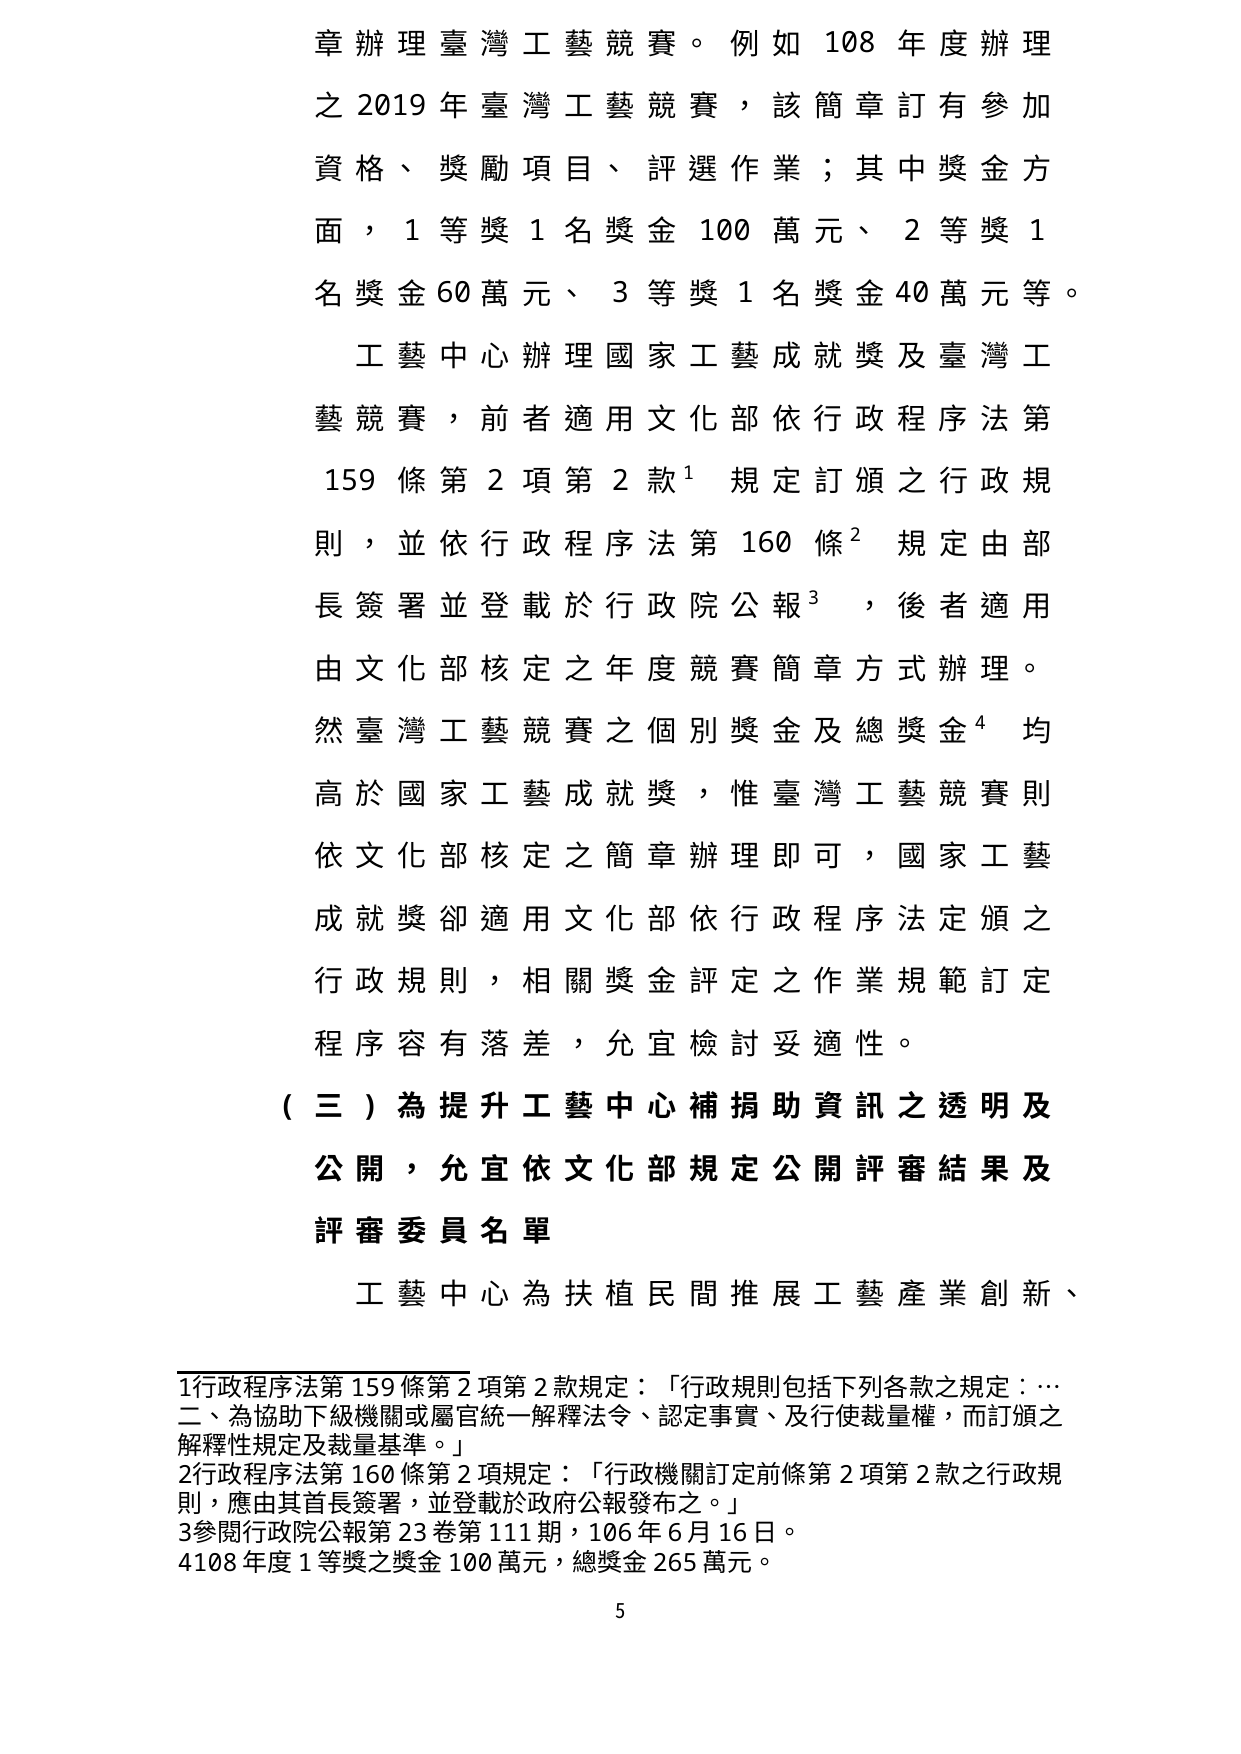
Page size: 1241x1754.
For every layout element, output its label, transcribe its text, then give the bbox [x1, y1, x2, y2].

text 工藝中心辦理國家工藝成就獎及臺灣工藝競賽，前者適用文化部依行政程序法第159條第2項第2款規定訂頒之行政規則，並依行政程序法第160條規定由部長簽署並登載於行政院公報，後者適用由文化部核定之年度競賽簡章方式辦理。然臺灣工藝競賽之個別獎金及總獎金均高於國家工藝成就獎，惟臺灣工藝競賽則依文化部核定之簡章辦理即可，國家工藝成就獎卻適用文化部依行政程序法定頒之行政規則，相關獎金評定之作業規範訂定程序容有落差，允宜檢討妥適性。 [271, 312, 1058, 1062]
text 行政程序法第159條第2項第2款規定：「行政規則包括下列各款之規定︰…二、為協助下級機關或屬官統一解釋法令、認定事實、及行使裁量權，而訂頒之解釋性規定及裁量基準。」 [177, 1373, 1063, 1460]
text 108年度1等獎之獎金100萬元，總獎金265萬元。 [177, 1548, 1063, 1577]
text 查文化部為表彰長期致力於工藝志業努力不懈，且具有卓越成就及貢獻者，給予尊崇與肯定，訂有「國家工藝成就獎徵選作業要點」，該要點規範內容包括徵選條件、徵選名額(每年1名)、審查方式、獎勵方式等，103至107年度核給得獎者60萬元。另工藝中心為鼓勵工藝創作，促進全民參與工藝活動，依各年度之競賽簡章辦理臺灣工藝競賽。例如108年度辦理之2019年臺灣工藝競賽，該簡章訂有參加資格、獎勵項目、評選作業；其中獎金方面，1等獎1名獎金100萬元、2等獎1名獎金60萬元、3等獎1名獎金40萬元等。 [271, 0, 1058, 312]
text 行政程序法第160條第2項規定：「行政機關訂定前條第2項第2款之行政規則，應由其首長簽署，並登載於政府公報發布之。」 [177, 1460, 1063, 1518]
text 參閱行政院公報第23卷第111期，106年6月16日。 [177, 1518, 1063, 1548]
text 工藝中心為扶植民間推展工藝產業創新、行銷及鼓勵地方政府特色工藝文化研究、推廣與工藝技藝傳承等相關業務，訂有「國立臺灣工藝研究發展中心推展工藝文化與工藝傳承計畫補助要點」，規範補助案件之審查標準及作業程序等。 [271, 1250, 1058, 1312]
text (三)為提升工藝中心補捐助資訊之透明及公開，允宜依文化部規定公開評審結果及評審委員名單 [242, 1062, 1058, 1250]
